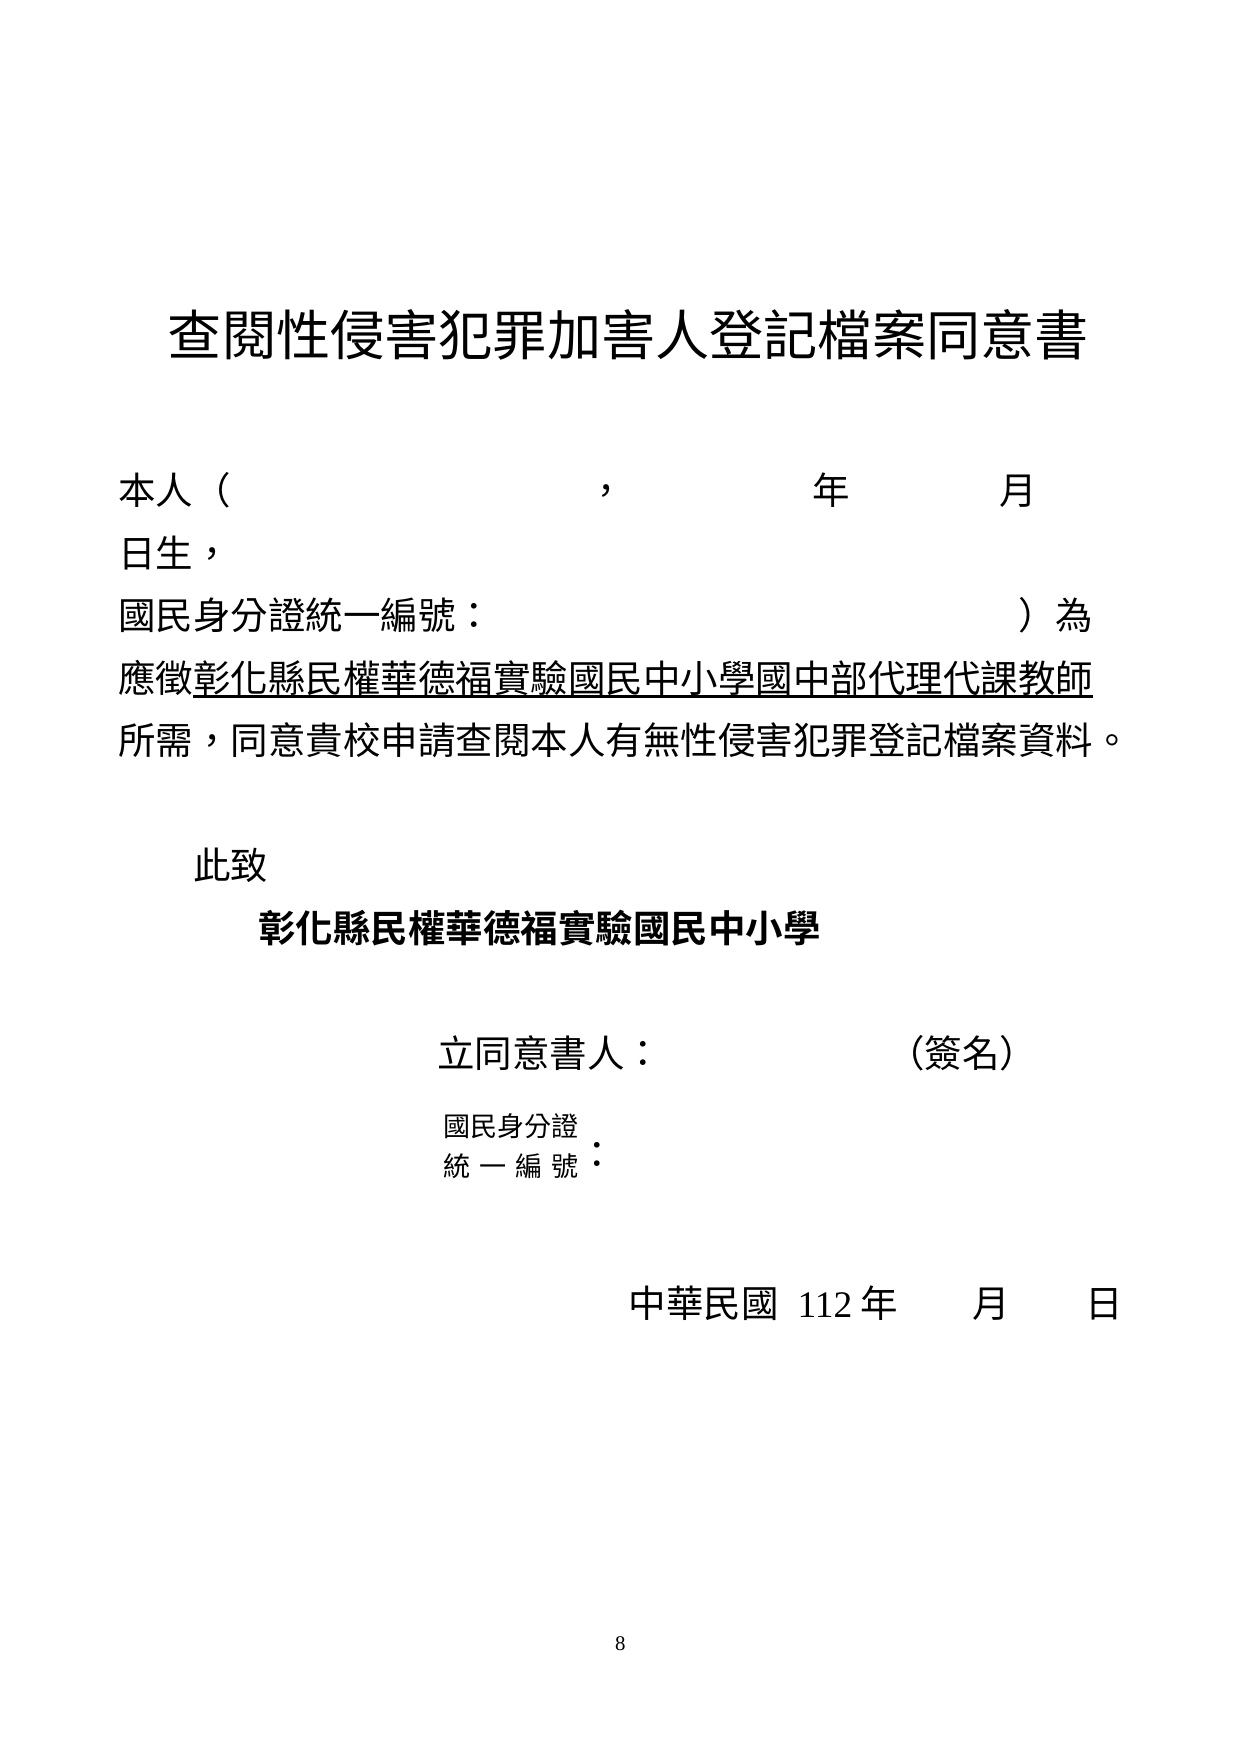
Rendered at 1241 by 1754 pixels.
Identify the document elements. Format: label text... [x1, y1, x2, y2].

text 中華民國 112年 月 日 [118, 1259, 1122, 1322]
text 此致 [118, 822, 1122, 884]
text 國民身分證統一編號： ）為應徵彰化縣民權華德福實驗國民中小學國中部代理代課教師所需，同意貴校申請查閱本人有無性侵害犯罪登記檔案資料。 [118, 572, 1122, 759]
text 國民身分證統一編號： [118, 1072, 1122, 1197]
text 立同意書人： （簽名） [118, 1009, 1122, 1072]
text 本人（ ， 年 月 日生， [118, 447, 1122, 572]
text 查閱性侵害犯罪加害人登記檔案同意書 [118, 259, 1138, 384]
text 彰化縣民權華德福實驗國民中小學 [118, 884, 1122, 947]
